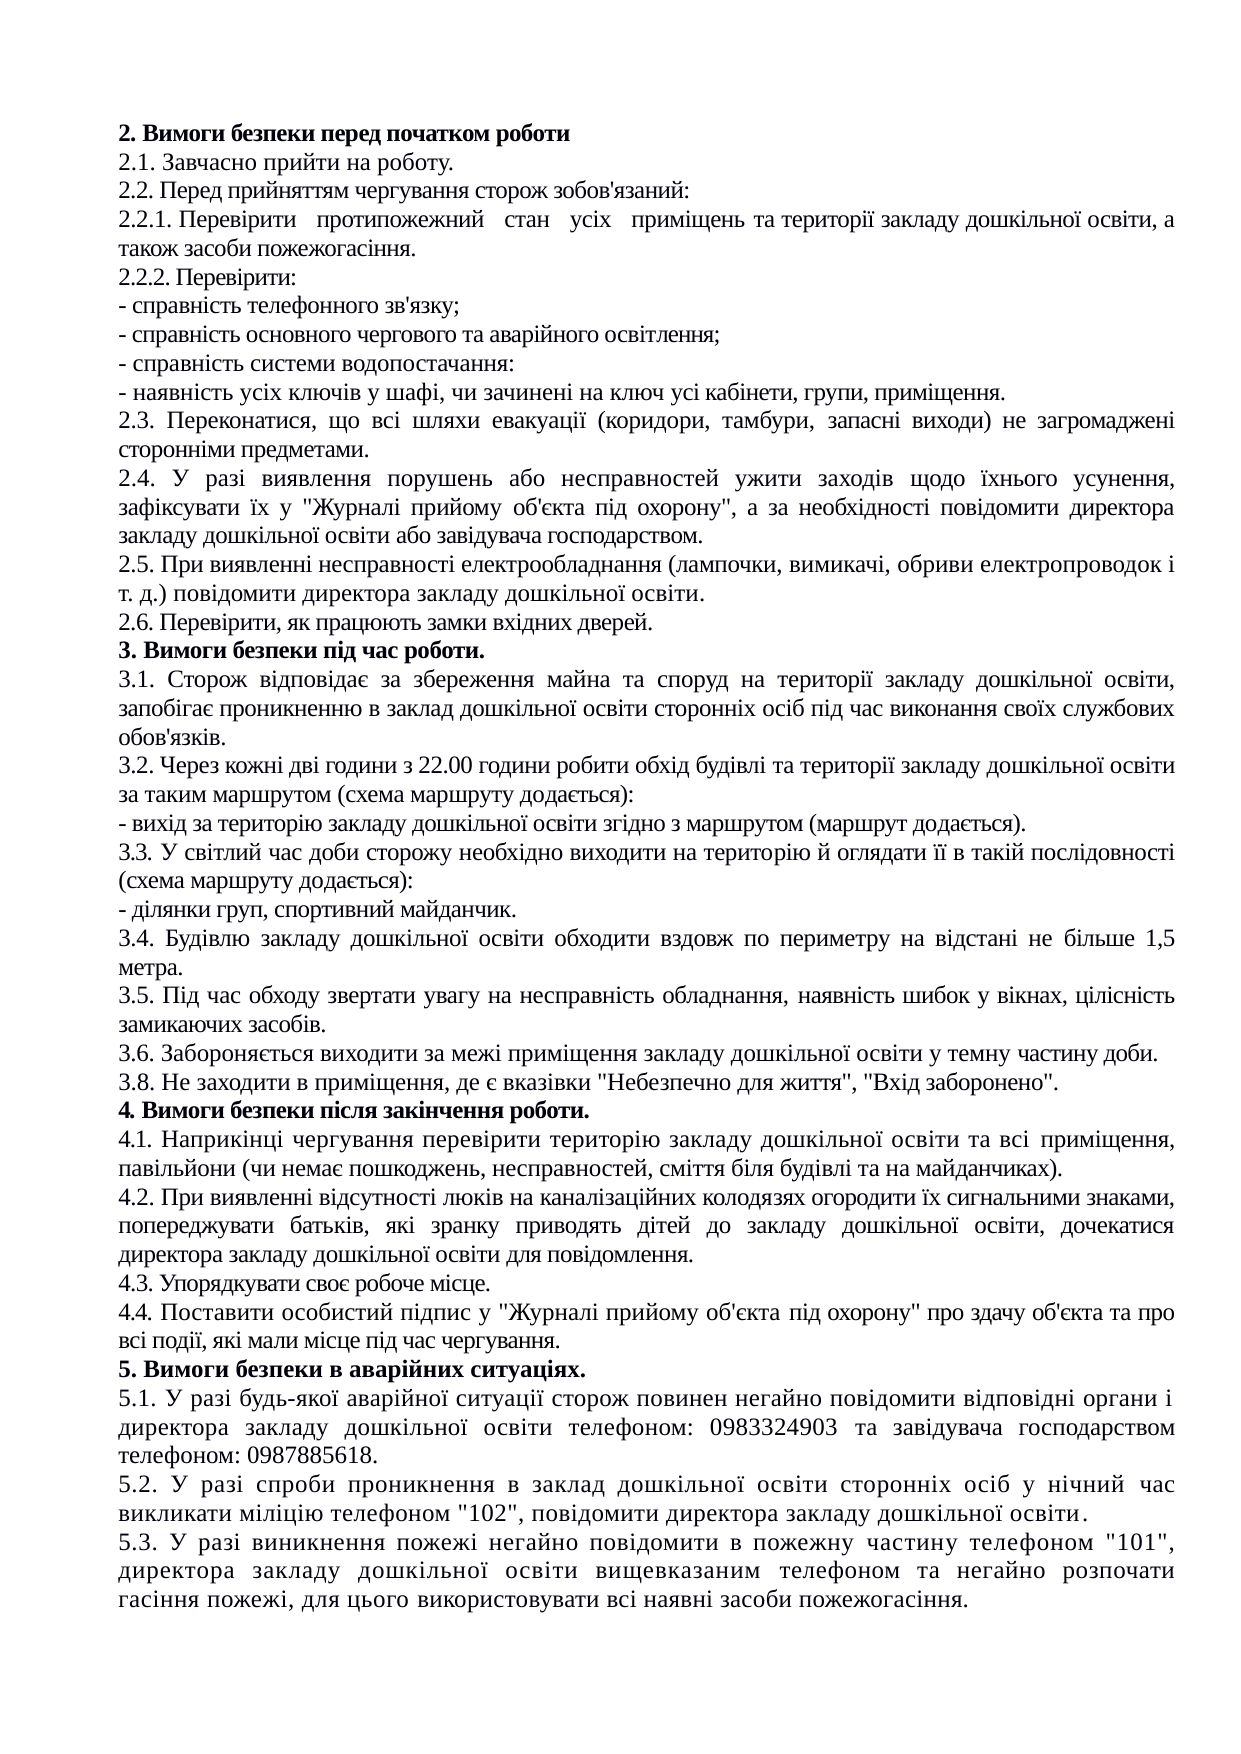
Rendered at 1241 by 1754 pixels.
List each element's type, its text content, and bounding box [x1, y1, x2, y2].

text 3.4. Будівлю закладу дошкільної освіти обходити вздовж по периметру на відстані не більше 1,5 метра. [118, 923, 1175, 981]
text 3.6. Забороняється виходити за межі приміщення закладу дошкільної освіти у темну частину доби. [118, 1038, 1175, 1067]
text 3.2. Через кожні дві години з 22.00 години робити обхід будівлі та території закладу дошкільної освіти за таким маршрутом (схема маршруту додається): [118, 751, 1175, 808]
text 4.1. Наприкінці чергування перевірити територію закладу дошкільної освіти та всі приміщення, павільйони (чи немає пошкоджень, несправностей, сміття біля будівлі та на майданчиках). [118, 1124, 1175, 1182]
text 4. Вимоги безпеки після закінчення роботи. [118, 1096, 1175, 1124]
text 4.3. Упорядкувати своє робоче місце. [118, 1268, 1175, 1297]
text 3. Вимоги безпеки під час роботи. [118, 636, 1175, 664]
text - справність основного чергового та аварійного освітлення; [118, 319, 1175, 348]
text 5.1. У разі будь-якої аварійної ситуації сторож повинен негайно повідомити відповідні органи і директора закладу дошкільної освіти телефоном: 0983324903 та завідувача господарством телефоном: 0987885618. [118, 1383, 1175, 1469]
text 2.2.1. Перевірити протипожежний стан усіх приміщень та території закладу дошкільної освіти, а також засоби пожежогасіння. [118, 204, 1175, 262]
text - вихід за територію закладу дошкільної освіти згідно з маршрутом (маршрут додається). [118, 808, 1175, 837]
text 5.2. У разі спроби проникнення в заклад дошкільної освіти сторонніх осіб у нічний час викликати міліцію телефоном "102", повідомити директора закладу дошкільної освіти. [118, 1469, 1175, 1527]
text 2.5. При виявленні несправності електрообладнання (лампочки, вимикачі, обриви електропроводок і т. д.) повідомити директора закладу дошкільної освіти. [118, 549, 1175, 607]
text 2.3. Переконатися, що всі шляхи евакуації (коридори, тамбури, запасні виходи) не загромаджені сторонніми предметами. [118, 406, 1175, 463]
text 5.3. У разі виникнення пожежі негайно повідомити в пожежну частину телефоном "101", директора закладу дошкільної освіти вищевказаним телефоном та негайно розпочати гасіння пожежі, для цього використовувати всі наявні засоби пожежогасіння. [118, 1527, 1175, 1613]
text 3.5. Під час обходу звертати увагу на несправність обладнання, наявність шибок у вікнах, цілісність замикаючих засобів. [118, 981, 1175, 1038]
text 2.1. Завчасно прийти на роботу. [118, 147, 1175, 176]
text 5. Вимоги безпеки в аварійних ситуаціях. [118, 1354, 1175, 1383]
text 2.2. Перед прийняттям чергування сторож зобов'язаний: [118, 176, 1175, 204]
text 4.2. При виявленні відсутності люків на каналізаційних колодязях огородити їх сигнальними знаками, попереджувати батьків, які зранку приводять дітей до закладу дошкільної освіти, дочекатися директора закладу дошкільної освіти для повідомлення. [118, 1182, 1175, 1268]
text 3.3. У світлий час доби сторожу необхідно виходити на територію й оглядати її в такій послідовності (схема маршруту додається): [118, 837, 1175, 894]
text 4.4. Поставити особистий підпис у "Журналі прийому об'єкта під охорону" про здачу об'єкта та про всі події, які мали місце під час чергування. [118, 1297, 1175, 1354]
text - ділянки груп, спортивний майданчик. [118, 894, 1175, 923]
text - наявність усіх ключів у шафі, чи зачинені на ключ усі кабінети, групи, приміщення. [118, 377, 1175, 406]
text 2.6. Перевірити, як працюють замки вхідних дверей. [118, 607, 1175, 636]
text 2.2.2. Перевірити: [118, 262, 1175, 291]
text 3.8. Не заходити в приміщення, де є вказівки "Небезпечно для життя", "Вхід заборонено". [118, 1067, 1175, 1096]
text 2. Вимоги безпеки перед початком роботи [118, 118, 1175, 147]
text - справність телефонного зв'язку; [118, 291, 1175, 319]
text - справність системи водопостачання: [118, 348, 1175, 377]
text 3.1. Сторож відповідає за збереження майна та споруд на території закладу дошкільної освіти, запобігає проникненню в заклад дошкільної освіти сторонніх осіб під час виконання своїх службових обов'язків. [118, 664, 1175, 751]
text 2.4. У разі виявлення порушень або несправностей ужити заходів щодо їхнього усунення, зафіксувати їх у "Журналі прийому об'єкта під охорону", а за необхідності повідомити директора закладу дошкільної освіти або завідувача господарством. [118, 463, 1175, 549]
